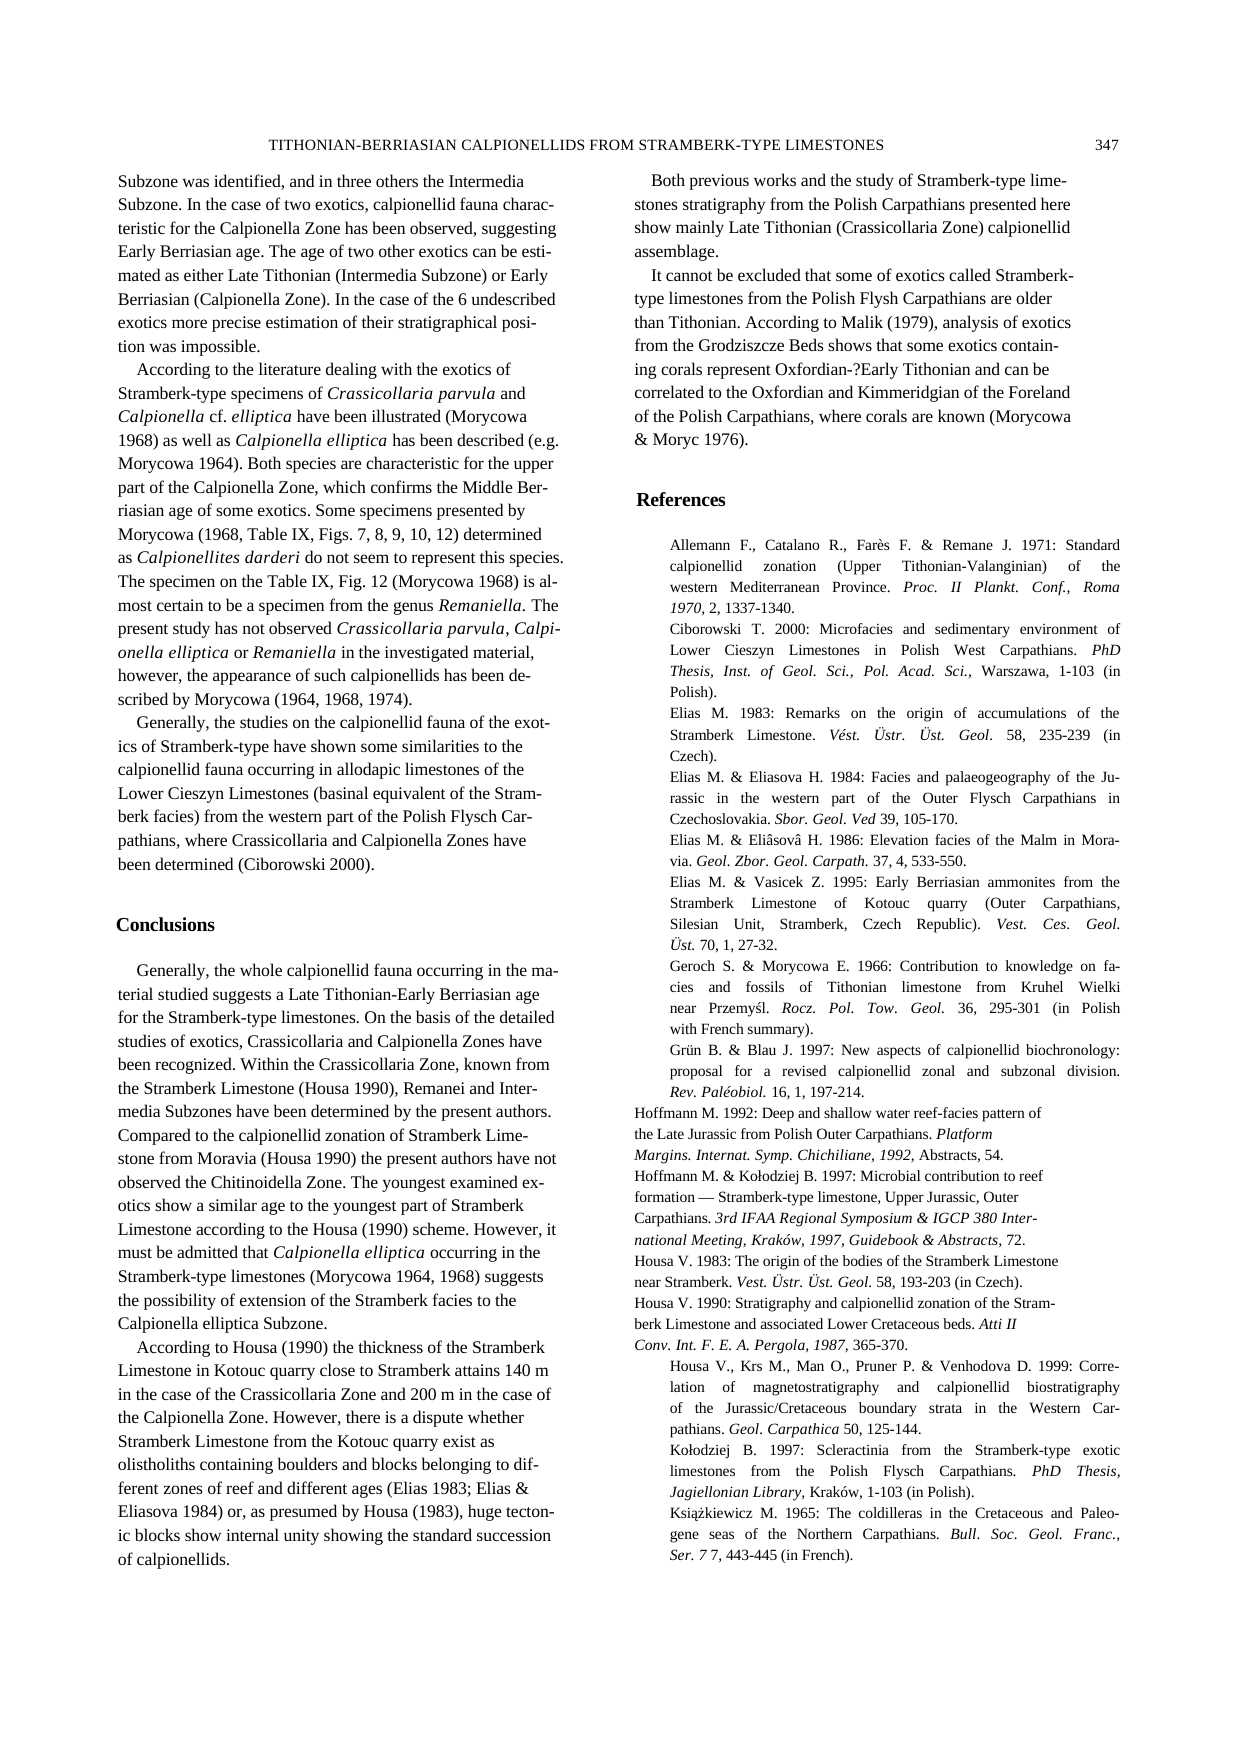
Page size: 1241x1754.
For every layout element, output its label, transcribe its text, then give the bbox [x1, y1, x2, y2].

text TITHONIAN-BERRIASIAN CALPIONELLIDS FROM STRAMBERK-TYPE LIMESTONES [268, 138, 885, 154]
text 347 [1095, 138, 1119, 154]
text Kołodziej B. 1997: Scleractinia from the Stramberk-type exotic limestones from the Polish Flysch Carpathians. PhD Thesis, Jagiellonian Library, Kraków, 1-103 (in Polish). [669, 1439, 1121, 1502]
text Elias M. 1983: Remarks on the origin of accumulations of the Stramberk Limestone. Vést. Üstr. Üst. Geol. 58, 235-239 (in Czech). [669, 702, 1121, 765]
text Generally, the studies on the calpionellid fauna of the exot- ics of Stramberk-type have shown some similarities to the calpionellid fauna occurring in allodapic limestones of the Lower Cieszyn Limestones (basinal equivalent of the Stram- berk facies) from the western part of the Polish Flysch Car- pathians, where Crassicollaria and Calpionella Zones have been determined (Ciborowski 2000). [118, 710, 603, 875]
text Grün B. & Blau J. 1997: New aspects of calpionellid biochronology: proposal for a revised calpionellid zonal and subzonal division. Rev. Paléobiol. 16, 1, 197-214. [669, 1039, 1121, 1102]
text Generally, the whole calpionellid fauna occurring in the ma- terial studied suggests a Late Tithonian-Early Berriasian age for the Stramberk-type limestones. On the basis of the detailed studies of exotics, Crassicollaria and Calpionella Zones have been recognized. Within the Crassicollaria Zone, known from the Stramberk Limestone (Housa 1990), Remanei and Inter- media Subzones have been determined by the present authors. Compared to the calpionellid zonation of Stramberk Lime- stone from Moravia (Housa 1990) the present authors have not observed the Chitinoidella Zone. The youngest examined ex- otics show a similar age to the youngest part of Stramberk Limestone according to the Housa (1990) scheme. However, it must be admitted that Calpionella elliptica occurring in the Stramberk-type limestones (Morycowa 1964, 1968) suggests the possibility of extension of the Stramberk facies to the Calpionella elliptica Subzone. [118, 958, 603, 1334]
text Ciborowski T. 2000: Microfacies and sedimentary environment of Lower Cieszyn Limestones in Polish West Carpathians. PhD Thesis, Inst. of Geol. Sci., Pol. Acad. Sci., Warszawa, 1-103 (in Polish). [669, 618, 1121, 702]
text Elias M. & Eliâsovâ H. 1986: Elevation facies of the Malm in Mora- via. Geol. Zbor. Geol. Carpath. 37, 4, 533-550. [669, 828, 1121, 871]
text Subzone was identified, and in three others the Intermedia Subzone. In the case of two exotics, calpionellid fauna charac- teristic for the Calpionella Zone has been observed, suggesting Early Berriasian age. The age of two other exotics can be esti- mated as either Late Tithonian (Intermedia Subzone) or Early Berriasian (Calpionella Zone). In the case of the 6 undescribed exotics more precise estimation of their stratigraphical posi- tion was impossible. [118, 168, 603, 357]
subtitle Conclusions [116, 915, 606, 935]
text Both previous works and the study of Stramberk-type lime- stones stratigraphy from the Polish Carpathians presented here show mainly Late Tithonian (Crassicollaria Zone) calpionellid assemblage. [634, 168, 1121, 262]
text Książkiewicz M. 1965: The coldilleras in the Cretaceous and Paleo- gene seas of the Northern Carpathians. Bull. Soc. Geol. Franc., Ser. 7 7, 443-445 (in French). [669, 1502, 1121, 1565]
text According to the literature dealing with the exotics of Stramberk-type specimens of Crassicollaria parvula and Calpionella cf. elliptica have been illustrated (Morycowa 1968) as well as Calpionella elliptica has been described (e.g. Morycowa 1964). Both species are characteristic for the upper part of the Calpionella Zone, which confirms the Middle Ber- riasian age of some exotics. Some specimens presented by Morycowa (1968, Table IX, Figs. 7, 8, 9, 10, 12) determined as Calpionellites darderi do not seem to represent this species. The specimen on the Table IX, Fig. 12 (Morycowa 1968) is al- most certain to be a specimen from the genus Remaniella. The present study has not observed Crassicollaria parvula, Calpi- onella elliptica or Remaniella in the investigated material, however, the appearance of such calpionellids has been de- scribed by Morycowa (1964, 1968, 1974). [118, 357, 603, 710]
subtitle References [636, 491, 1123, 511]
text Hoffmann M. 1992: Deep and shallow water reef-facies pattern of the Late Jurassic from Polish Outer Carpathians. Platform Margins. Internat. Symp. Chichiliane, 1992, Abstracts, 54. Hoffmann M. & Kołodziej B. 1997: Microbial contribution to reef formation — Stramberk-type limestone, Upper Jurassic, Outer Carpathians. 3rd IFAA Regional Symposium & IGCP 380 Inter- national Meeting, Kraków, 1997, Guidebook & Abstracts, 72. Housa V. 1983: The origin of the bodies of the Stramberk Limestone near Stramberk. Vest. Üstr. Üst. Geol. 58, 193-203 (in Czech). Housa V. 1990: Stratigraphy and calpionellid zonation of the Stram- berk Limestone and associated Lower Cretaceous beds. Atti II Conv. Int. F. E. A. Pergola, 1987, 365-370. [634, 1102, 1121, 1354]
text Housa V., Krs M., Man O., Pruner P. & Venhodova D. 1999: Corre- lation of magnetostratigraphy and calpionellid biostratigraphy of the Jurassic/Cretaceous boundary strata in the Western Car- pathians. Geol. Carpathica 50, 125-144. [669, 1354, 1121, 1439]
text Geroch S. & Morycowa E. 1966: Contribution to knowledge on fa- cies and fossils of Tithonian limestone from Kruhel Wielki near Przemyśl. Rocz. Pol. Tow. Geol. 36, 295-301 (in Polish with French summary). [669, 955, 1121, 1039]
text Elias M. & Eliasova H. 1984: Facies and palaeogeography of the Ju- rassic in the western part of the Outer Flysch Carpathians in Czechoslovakia. Sbor. Geol. Ved 39, 105-170. [669, 765, 1121, 828]
text According to Housa (1990) the thickness of the Stramberk Limestone in Kotouc quarry close to Stramberk attains 140 m in the case of the Crassicollaria Zone and 200 m in the case of the Calpionella Zone. However, there is a dispute whether Stramberk Limestone from the Kotouc quarry exist as olistholiths containing boulders and blocks belonging to dif- ferent zones of reef and different ages (Elias 1983; Elias & Eliasova 1984) or, as presumed by Housa (1983), huge tecton- ic blocks show internal unity showing the standard succession of calpionellids. [118, 1334, 603, 1570]
text Allemann F., Catalano R., Farès F. & Remane J. 1971: Standard calpionellid zonation (Upper Tithonian-Valanginian) of the western Mediterranean Province. Proc. II Plankt. Conf., Roma 1970, 2, 1337-1340. [669, 534, 1121, 618]
text It cannot be excluded that some of exotics called Stramberk- type limestones from the Polish Flysh Carpathians are older than Tithonian. According to Malik (1979), analysis of exotics from the Grodziszcze Beds shows that some exotics contain- ing corals represent Oxfordian-?Early Tithonian and can be correlated to the Oxfordian and Kimmeridgian of the Foreland of the Polish Carpathians, where corals are known (Morycowa & Moryc 1976). [634, 262, 1121, 451]
text Elias M. & Vasicek Z. 1995: Early Berriasian ammonites from the Stramberk Limestone of Kotouc quarry (Outer Carpathians, Silesian Unit, Stramberk, Czech Republic). Vest. Ces. Geol. Üst. 70, 1, 27-32. [669, 871, 1121, 955]
